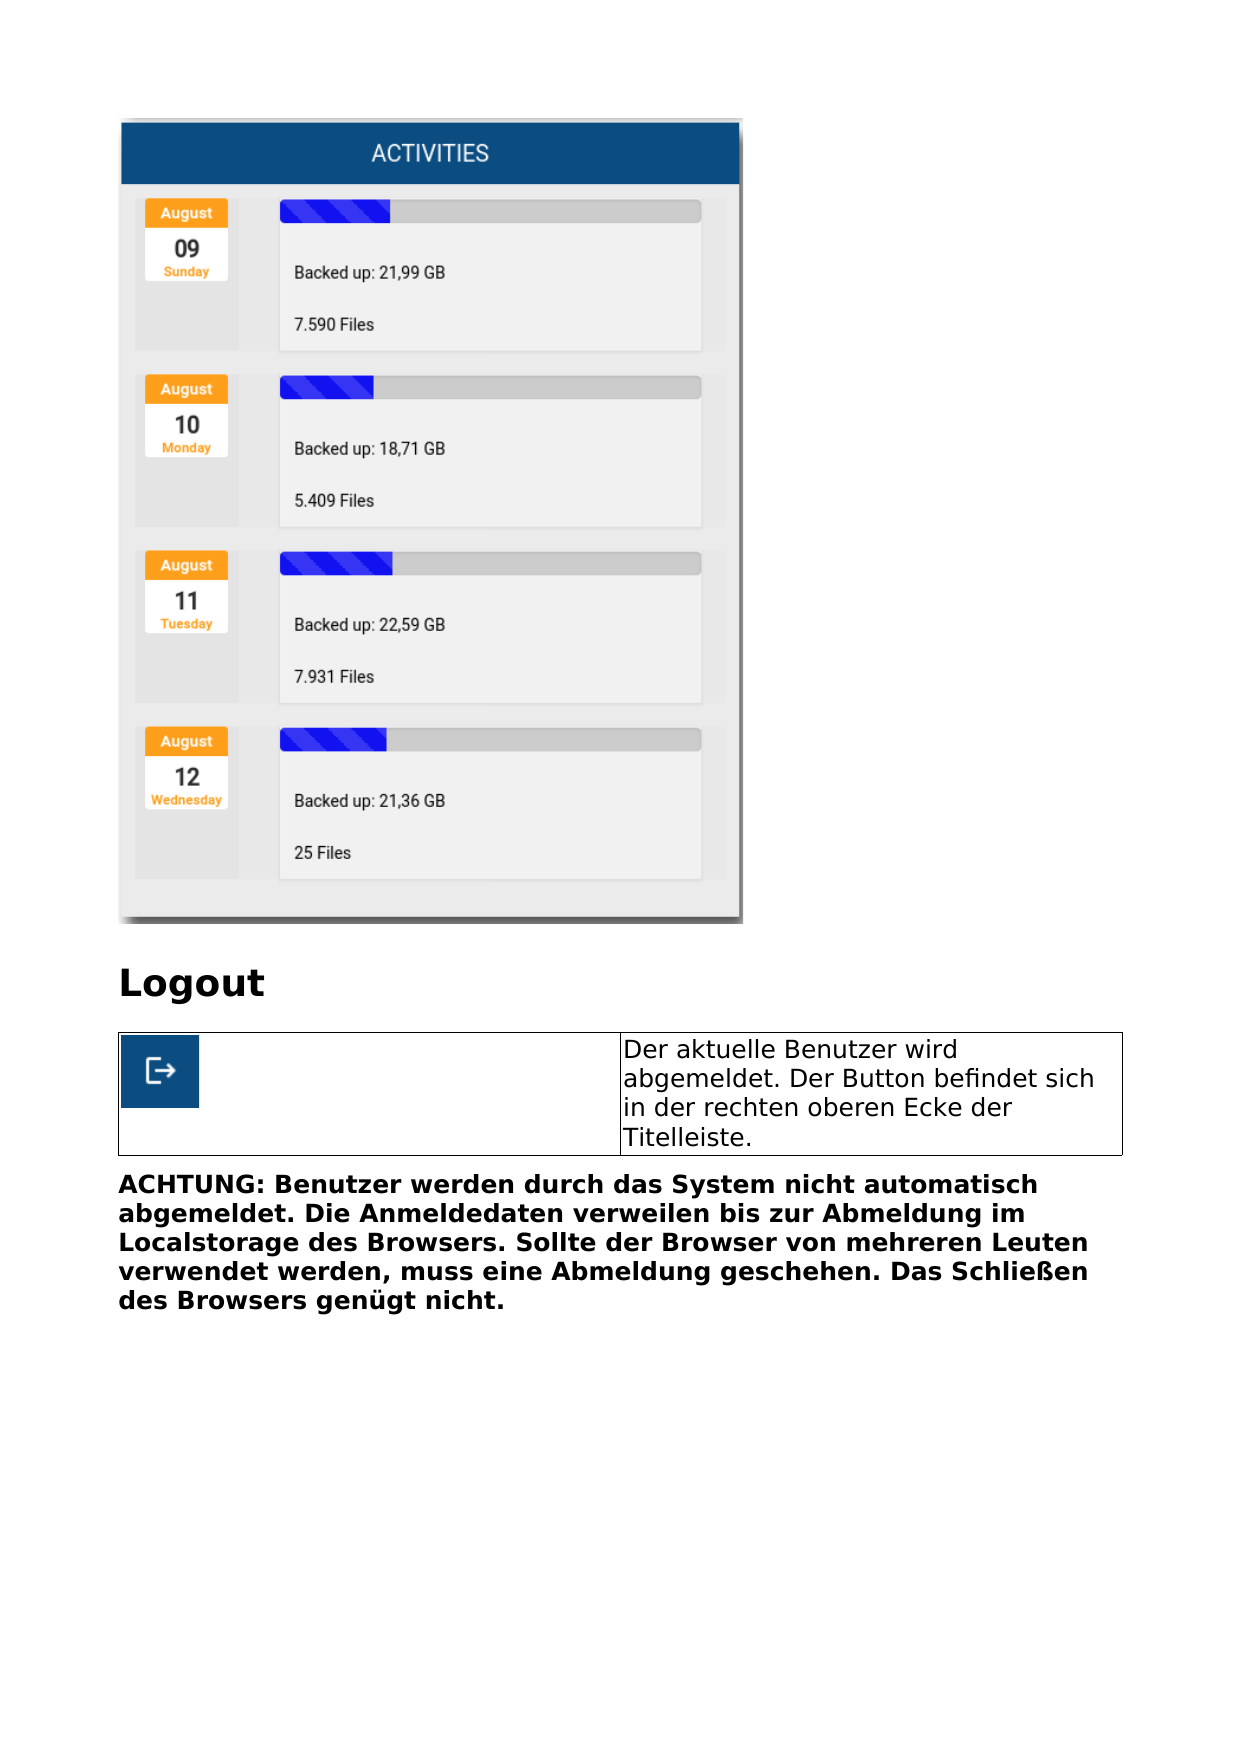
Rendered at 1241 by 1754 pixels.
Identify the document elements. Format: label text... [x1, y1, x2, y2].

text ACHTUNG: Benutzer werden durch das System nicht automatisch abgemeldet. Die Anmeldedaten verweilen bis zur Abmeldung im Localstorage des Browsers. Sollte der Browser von mehreren Leuten verwendet werden, muss eine Abmeldung geschehen. Das Schließen des Browsers genügt nicht. [118, 1170, 1122, 1316]
subtitle Logout [118, 961, 1122, 1005]
table_header [119, 1033, 620, 1155]
picture [121, 1035, 200, 1108]
picture [118, 118, 744, 924]
table_header Der aktuelle Benutzer wird abgemeldet. Der Button befindet sich in der rechten oberen Ecke der Titelleiste. [621, 1033, 1122, 1155]
